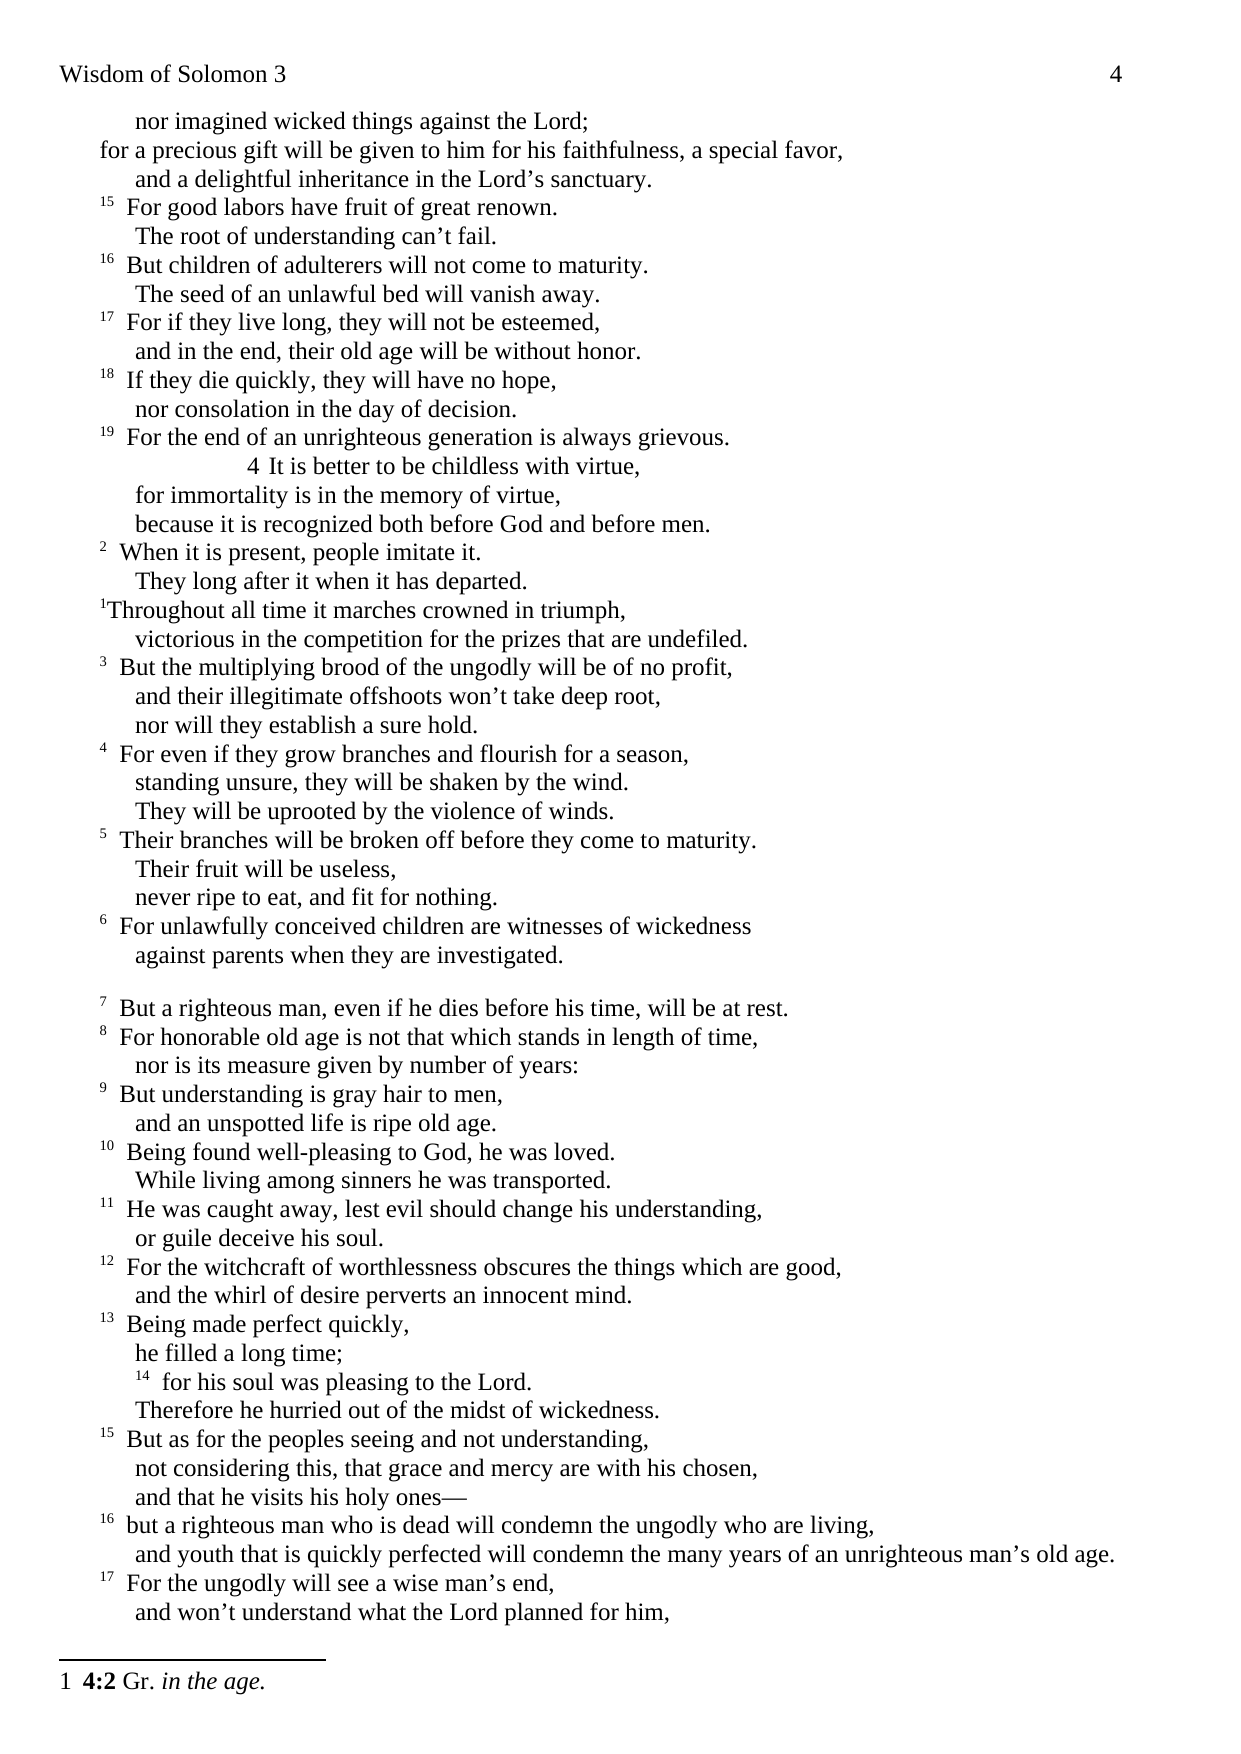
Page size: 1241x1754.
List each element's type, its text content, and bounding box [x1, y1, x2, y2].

text nor is its measure given by number of years: [135, 1050, 1122, 1079]
text nor imagined wicked things against the Lord; [135, 106, 1122, 135]
text and an unspotted life is ripe old age. [135, 1108, 1122, 1137]
text 5 Their branches will be broken off before they come to maturity. [99, 825, 1122, 854]
text and the whirl of desire perverts an innocent mind. [135, 1280, 1122, 1309]
text 12 For the witchcraft of worthlessness obscures the things which are good, [99, 1252, 1122, 1280]
text 19 For the end of an unrighteous generation is always grievous. [99, 422, 1122, 451]
text 10 Being found well-pleasing to God, he was loved. [99, 1137, 1122, 1165]
text for a precious gift will be given to him for his faithfulness, a special favor, [99, 135, 1122, 164]
text against parents when they are investigated. [135, 940, 1122, 969]
text and that he visits his holy ones— [135, 1482, 1122, 1510]
text The root of understanding can’t fail. [135, 221, 1122, 250]
text 4It is better to be childless with virtue, [247, 451, 1122, 480]
text 17 For the ungodly will see a wise man’s end, [99, 1568, 1122, 1597]
text and a delightful inheritance in the Lord’s sanctuary. [135, 164, 1122, 192]
text They long after it when it has departed. [135, 566, 1122, 595]
text nor will they establish a sure hold. [135, 710, 1122, 739]
text 15 For good labors have fruit of great renown. [99, 192, 1122, 221]
text and youth that is quickly perfected will condemn the many years of an unrighteous man’s old age. [135, 1539, 1122, 1568]
text 9 But understanding is gray hair to men, [99, 1079, 1122, 1108]
text 11 He was caught away, lest evil should change his understanding, [99, 1194, 1122, 1223]
text 8 For honorable old age is not that which stands in length of time, [99, 1022, 1122, 1050]
text 3 But the multiplying brood of the ungodly will be of no profit, [99, 652, 1122, 681]
text 2 When it is present, people imitate it. [99, 537, 1122, 566]
text and their illegitimate offshoots won’t take deep root, [135, 681, 1122, 710]
text Throughout all time it marches crowned in triumph, [99, 595, 1122, 624]
text and in the end, their old age will be without honor. [135, 336, 1122, 365]
text 15 But as for the peoples seeing and not understanding, [99, 1424, 1122, 1453]
text nor consolation in the day of decision. [135, 394, 1122, 422]
text not considering this, that grace and mercy are with his chosen, [135, 1453, 1122, 1482]
text 14 for his soul was pleasing to the Lord. [135, 1367, 1122, 1395]
text never ripe to eat, and fit for nothing. [135, 882, 1122, 911]
text he filled a long time; [135, 1338, 1122, 1367]
text 7 But a righteous man, even if he dies before his time, will be at rest. [99, 993, 1122, 1022]
text 18 If they die quickly, they will have no hope, [99, 365, 1122, 394]
text standing unsure, they will be shaken by the wind. [135, 767, 1122, 796]
text Their fruit will be useless, [135, 854, 1122, 882]
text or guile deceive his soul. [135, 1223, 1122, 1252]
text 4 For even if they grow branches and flourish for a season, [99, 739, 1122, 767]
text 17 For if they live long, they will not be esteemed, [99, 307, 1122, 336]
text 16 but a righteous man who is dead will condemn the ungodly who are living, [99, 1510, 1122, 1539]
text Therefore he hurried out of the midst of wickedness. [135, 1395, 1122, 1424]
text The seed of an unlawful bed will vanish away. [135, 279, 1122, 307]
text They will be uprooted by the violence of winds. [135, 796, 1122, 825]
text victorious in the competition for the prizes that are undefiled. [135, 624, 1122, 652]
text While living among sinners he was transported. [135, 1165, 1122, 1194]
text 13 Being made perfect quickly, [99, 1309, 1122, 1338]
text 6 For unlawfully conceived children are witnesses of wickedness [99, 911, 1122, 940]
text because it is recognized both before God and before men. [135, 509, 1122, 537]
text and won’t understand what the Lord planned for him, [135, 1597, 1122, 1625]
text for immortality is in the memory of virtue, [135, 480, 1122, 509]
text 16 But children of adulterers will not come to maturity. [99, 250, 1122, 279]
text 4:2 Gr. in the age. [59, 1666, 1122, 1695]
